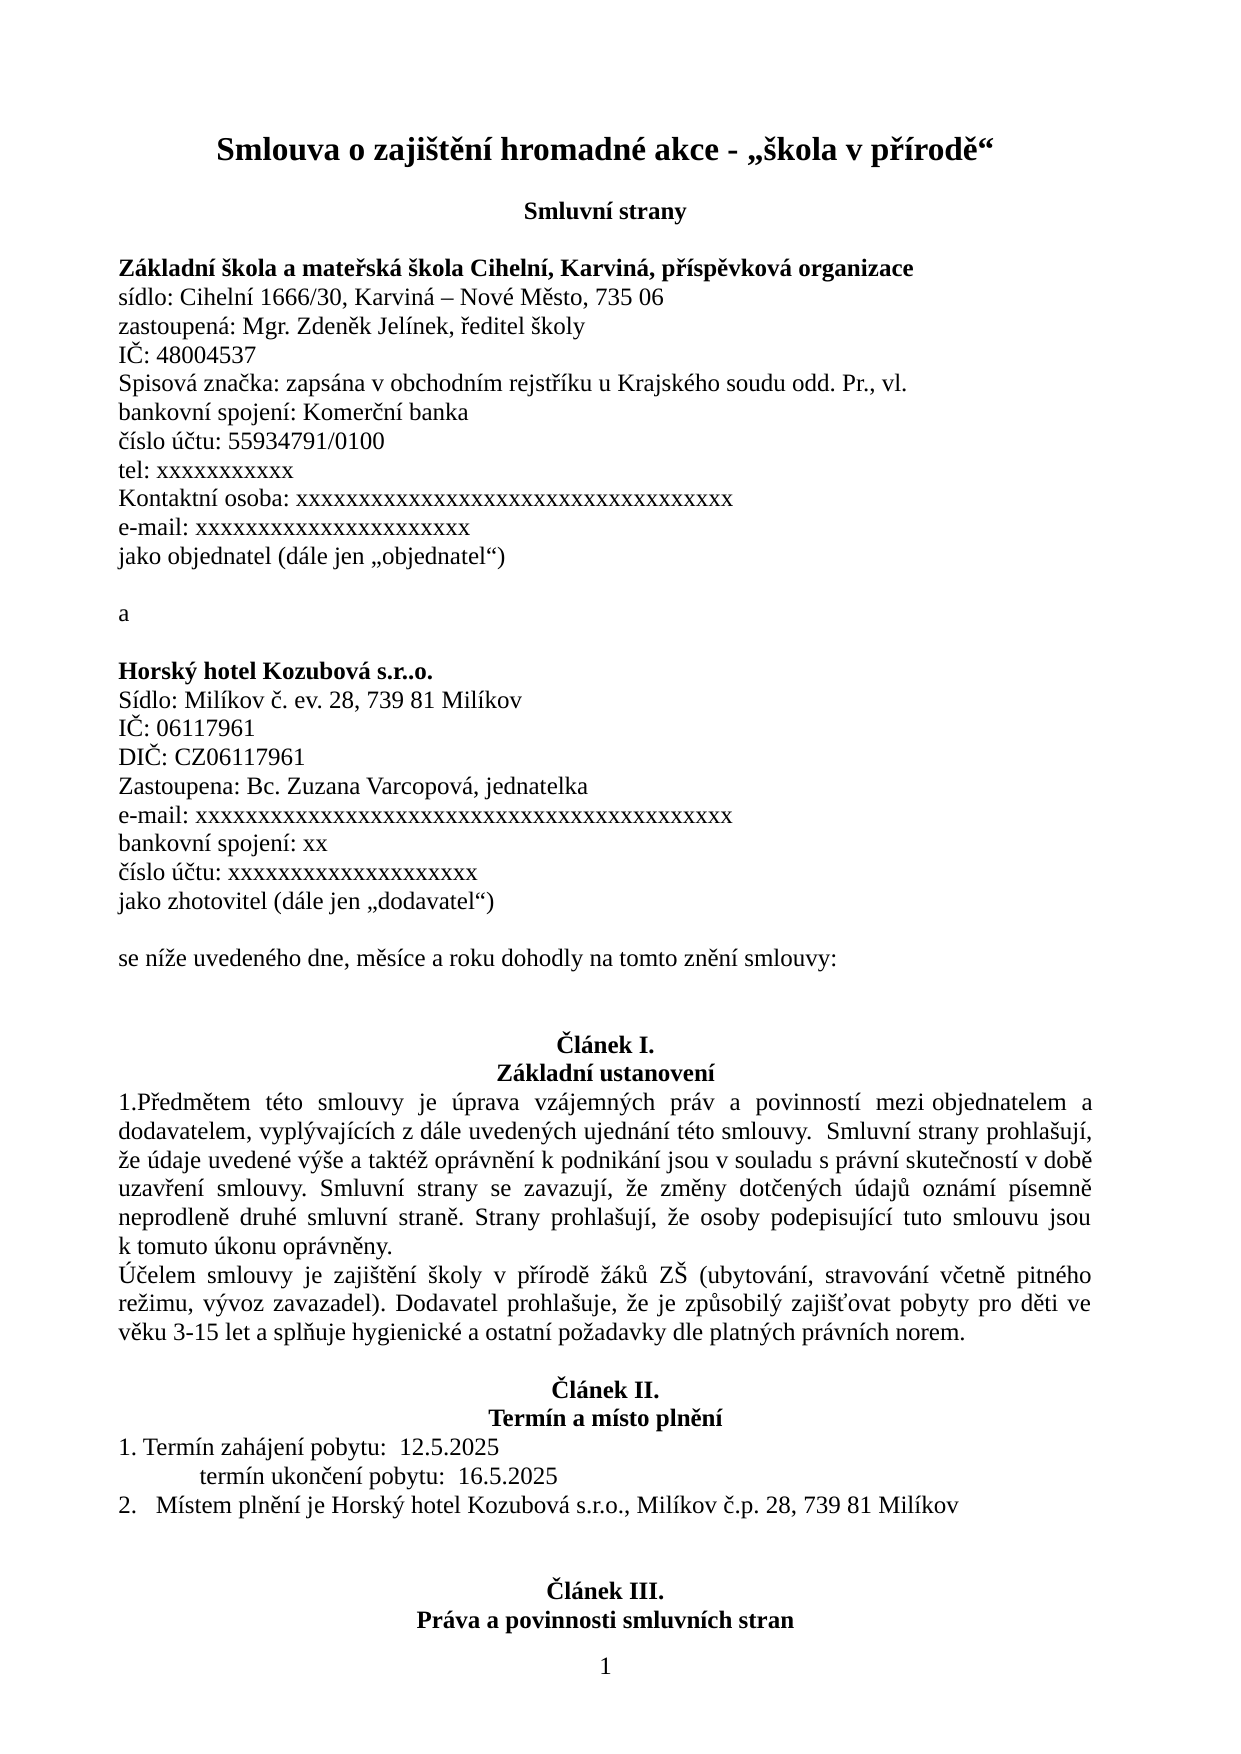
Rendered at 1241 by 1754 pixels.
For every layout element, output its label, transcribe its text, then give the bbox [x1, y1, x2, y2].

text a [118, 598, 1092, 627]
text IČ: 48004537 [118, 340, 1092, 368]
text Základní ustanovení [118, 1058, 1092, 1087]
text jako zhotovitel (dále jen „dodavatel“) [118, 886, 1092, 915]
text Termín a místo plnění [118, 1403, 1092, 1432]
text Spisová značka: zapsána v obchodním rejstříku u Krajského soudu odd. Pr., vl. [118, 368, 1137, 397]
text 2. Místem plnění je Horský hotel Kozubová s.r.o., Milíkov č.p. 28, 739 81 Milíkov [118, 1490, 1092, 1518]
text zastoupená: Mgr. Zdeněk Jelínek, ředitel školy [118, 311, 1092, 340]
text Účelem smlouvy je zajištění školy v přírodě žáků ZŠ (ubytování, stravování včetně pitného režimu, vývoz zavazadel). Dodavatel prohlašuje, že je způsobilý zajišťovat pobyty pro děti ve věku 3-15 let a splňuje hygienické a ostatní požadavky dle platných právních norem. [118, 1260, 1092, 1346]
text bankovní spojení: Komerční banka [118, 397, 1092, 426]
text Sídlo: Milíkov č. ev. 28, 739 81 Milíkov [118, 685, 1092, 713]
text Kontaktní osoba: xxxxxxxxxxxxxxxxxxxxxxxxxxxxxxxxxxx [118, 483, 1092, 512]
text 1.Předmětem této smlouvy je úprava vzájemných práv a povinností mezi objednatelem a dodavatelem, vyplývajících z dále uvedených ujednání této smlouvy. Smluvní strany prohlašují, že údaje uvedené výše a taktéž oprávnění k podnikání jsou v souladu s právní skutečností v době uzavření smlouvy. Smluvní strany se zavazují, že změny dotčených údajů oznámí písemně neprodleně druhé smluvní straně. Strany prohlašují, že osoby podepisující tuto smlouvu jsou k tomuto úkonu oprávněny. [118, 1087, 1092, 1260]
text Práva a povinnosti smluvních stran [118, 1605, 1092, 1633]
text Článek III. [118, 1576, 1092, 1605]
text DIČ: CZ06117961 [118, 742, 1092, 771]
text Článek I. [118, 1030, 1092, 1058]
text e-mail: xxxxxxxxxxxxxxxxxxxxxx [118, 512, 1092, 541]
text e-mail: xxxxxxxxxxxxxxxxxxxxxxxxxxxxxxxxxxxxxxxxxxx [118, 800, 1092, 828]
text Smluvní strany [118, 196, 1092, 225]
text se níže uvedeného dne, měsíce a roku dohodly na tomto znění smlouvy: [118, 943, 1092, 972]
text Horský hotel Kozubová s.r..o. [118, 656, 1092, 685]
text bankovní spojení: xx [118, 828, 1092, 857]
text číslo účtu: 55934791/0100 [118, 426, 1092, 455]
text jako objednatel (dále jen „objednatel“) [118, 541, 1092, 570]
text Smlouva o zajištění hromadné akce - „škola v přírodě“ [118, 129, 1092, 167]
text termín ukončení pobytu: 16.5.2025 [118, 1461, 1092, 1490]
text číslo účtu: xxxxxxxxxxxxxxxxxxxx [118, 857, 1092, 886]
text tel: xxxxxxxxxxx [118, 455, 1092, 483]
text 1. Termín zahájení pobytu: 12.5.2025 [118, 1432, 1092, 1461]
text Článek II. [118, 1375, 1092, 1403]
text IČ: 06117961 [118, 713, 1092, 742]
text sídlo: Cihelní 1666/30, Karviná – Nové Město, 735 06 [118, 282, 1092, 311]
text Zastoupena: Bc. Zuzana Varcopová, jednatelka [118, 771, 1092, 800]
text Základní škola a mateřská škola Cihelní, Karviná, příspěvková organizace [118, 253, 1092, 282]
